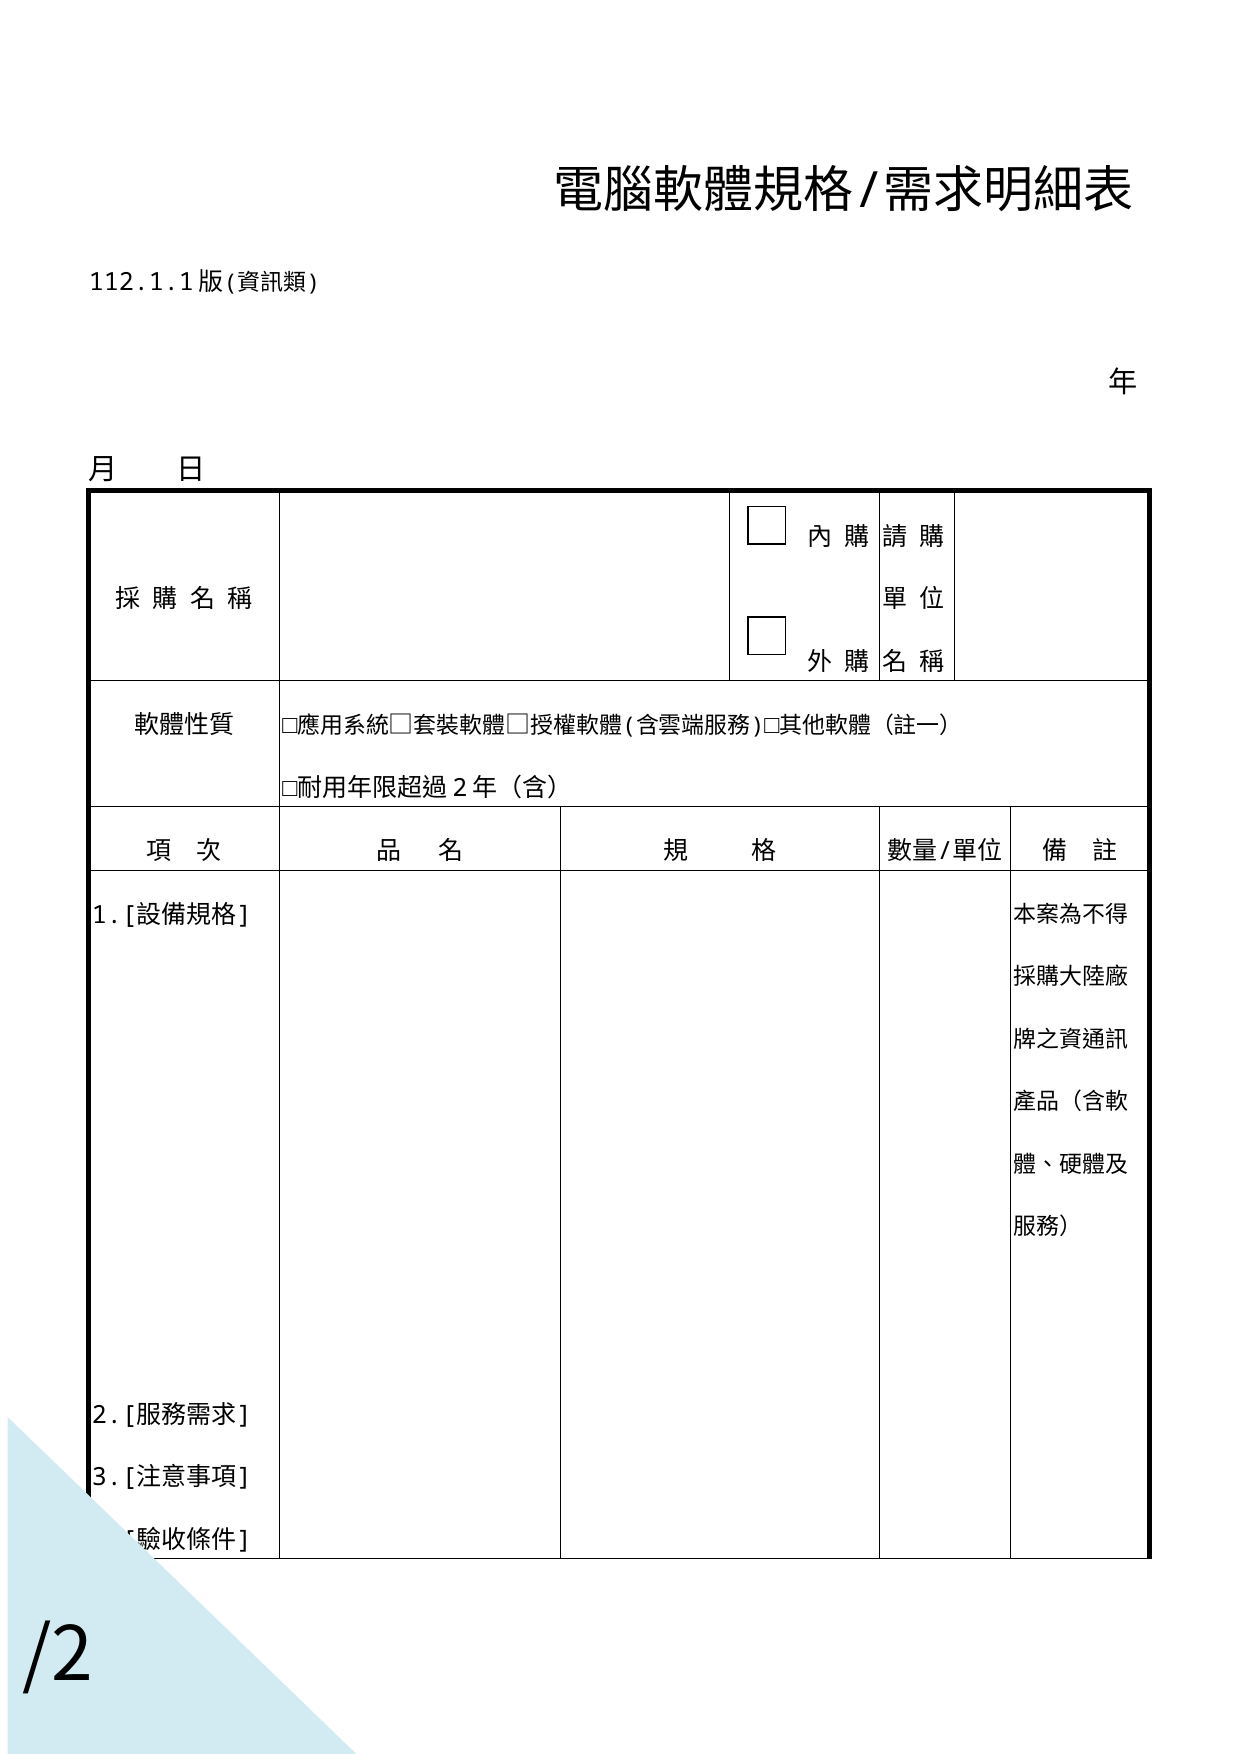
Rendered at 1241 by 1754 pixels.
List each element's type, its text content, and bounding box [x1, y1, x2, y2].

table_cell 規 格 [561, 807, 879, 869]
table_header [955, 493, 1147, 680]
table_cell 項 次 [91, 807, 279, 869]
table_cell 本案為不得採購大陸廠牌之資通訊產品（含軟體、硬體及服務） [1011, 871, 1147, 1558]
table_cell 軟體性質 [91, 681, 279, 806]
table_header 請 購 單 位 名 稱 [880, 493, 954, 680]
table_cell [280, 871, 560, 1558]
table_header [280, 493, 729, 680]
text 年 月 日 [89, 300, 1152, 488]
table_cell 備 註 [1011, 807, 1147, 869]
table_cell 品 名 [280, 807, 560, 869]
text 電腦軟體規格/需求明細表 112.1.1版(資訊類) [89, 113, 1152, 300]
table_cell [880, 871, 1010, 1558]
table_header 採 購 名 稱 [91, 493, 279, 680]
table_header 內 購 外 購 [730, 493, 879, 680]
table_cell 1.[設備規格] 2.[服務需求] 3.[注意事項] 4.[驗收條件] [91, 871, 279, 1558]
table_cell [561, 871, 879, 1558]
table_cell 數量/單位 [880, 807, 1010, 869]
table_cell □應用系統□套裝軟體□授權軟體(含雲端服務)□其他軟體（註一） □耐用年限超過2年（含） [280, 681, 1147, 806]
